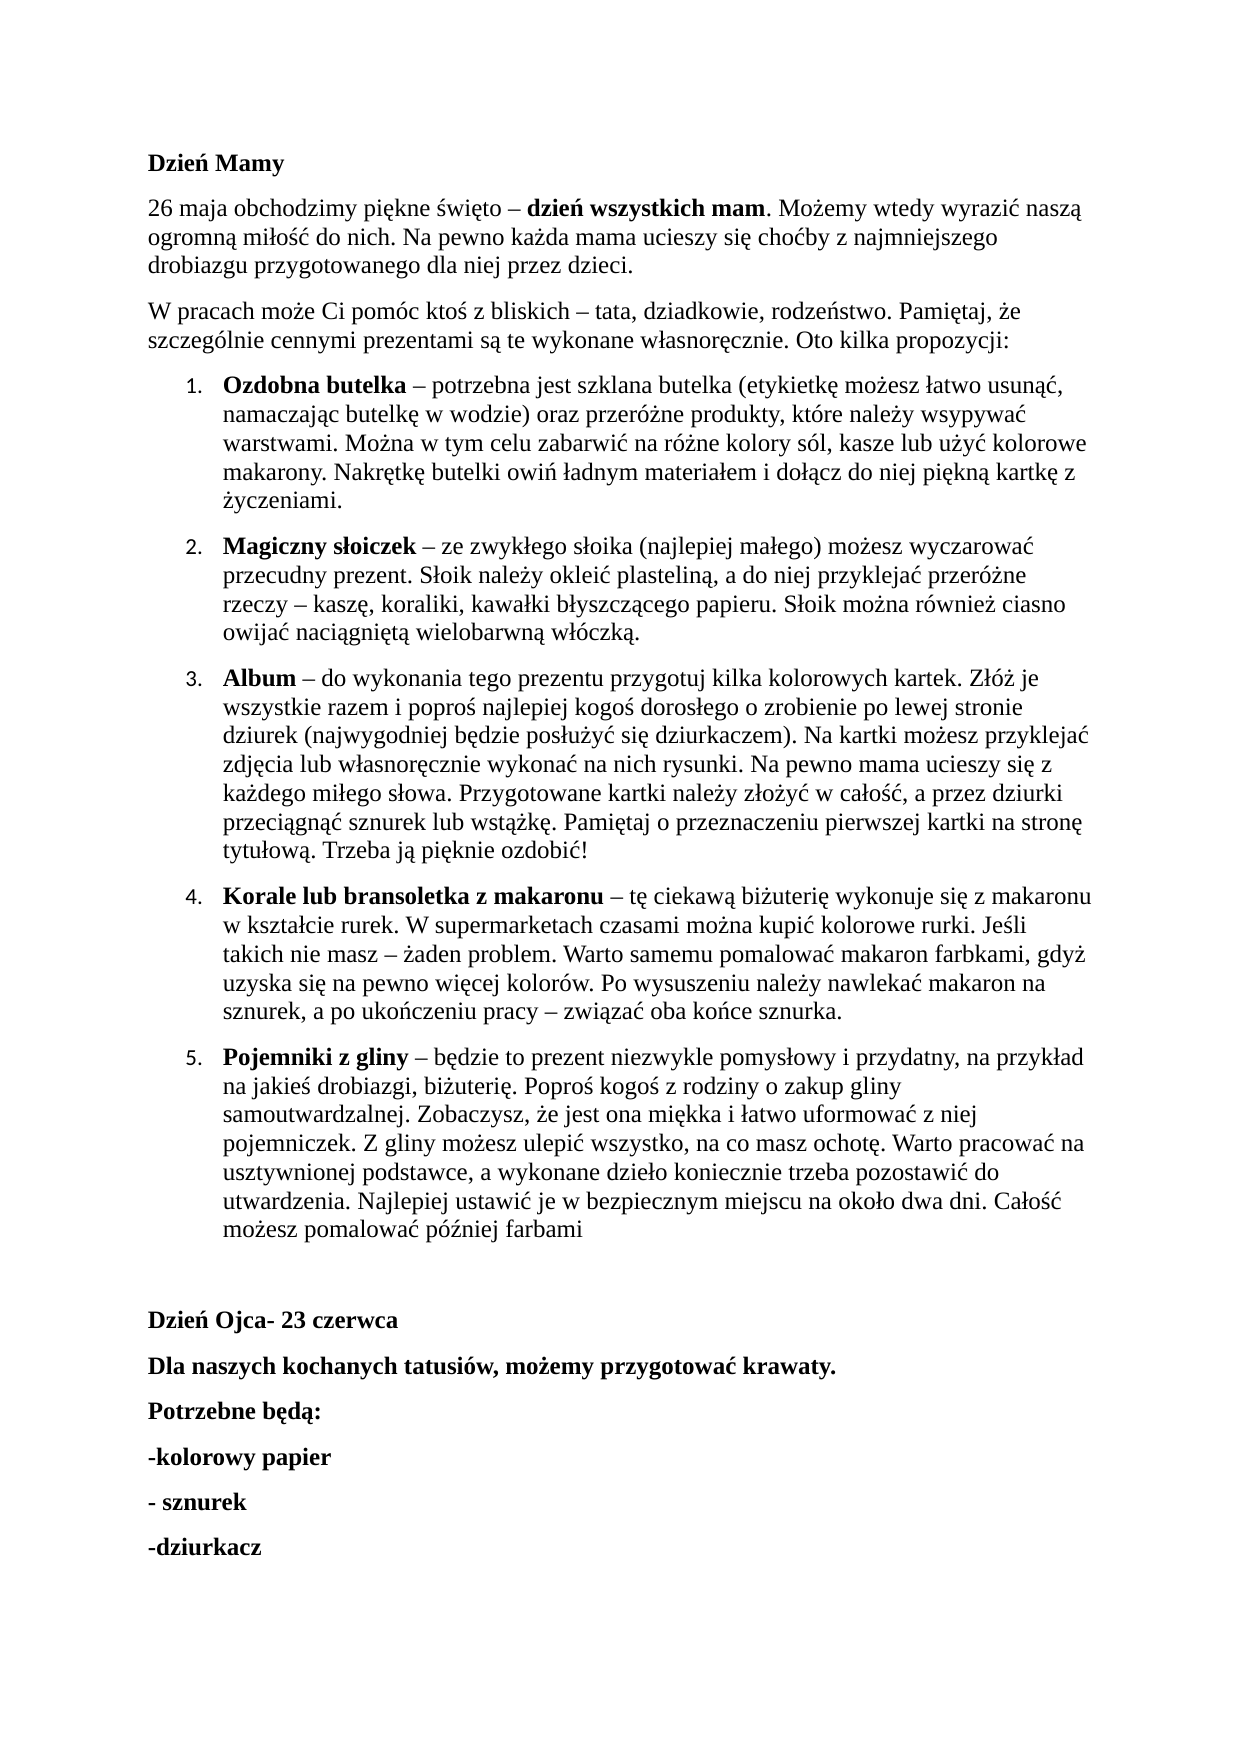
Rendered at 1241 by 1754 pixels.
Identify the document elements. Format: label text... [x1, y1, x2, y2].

text Dla naszych kochanych tatusiów, możemy przygotować krawaty. [148, 1351, 1093, 1379]
list Pojemniki z gliny – będzie to prezent niezwykle pomysłowy i przydatny, na przykład na jakieś drobiazgi, biżuterię. Poproś kogoś z rodziny o zakup gliny samoutwardzalnej. Zobaczysz, że jest ona miękka i łatwo uformować z niej pojemniczek. Z gliny możesz ulepić wszystko, na co masz ochotę. Warto pracować na usztywnionej podstawce, a wykonane dzieło koniecznie trzeba pozostawić do utwardzenia. Najlepiej ustawić je w bezpiecznym miejscu na około dwa dni. Całość możesz pomalować później farbami [185, 1042, 1093, 1243]
text - sznurek [148, 1487, 1093, 1516]
text -dziurkacz [148, 1532, 1093, 1561]
list Ozdobna butelka – potrzebna jest szklana butelka (etykietkę możesz łatwo usunąć, namaczając butelkę w wodzie) oraz przeróżne produkty, które należy wsypywać warstwami. Można w tym celu zabarwić na różne kolory sól, kasze lub użyć kolorowe makarony. Nakrętkę butelki owiń ładnym materiałem i dołącz do niej piękną kartkę z życzeniami. [185, 370, 1093, 514]
text 26 maja obchodzimy piękne święto – dzień wszystkich mam. Możemy wtedy wyrazić naszą ogromną miłość do nich. Na pewno każda mama ucieszy się choćby z najmniejszego drobiazgu przygotowanego dla niej przez dzieci. [148, 193, 1093, 279]
text -kolorowy papier [148, 1442, 1093, 1470]
text Dzień Mamy [148, 148, 1093, 176]
text Potrzebne będą: [148, 1396, 1093, 1425]
text W pracach może Ci pomóc ktoś z bliskich – tata, dziadkowie, rodzeństwo. Pamiętaj, że szczególnie cennymi prezentami są te wykonane własnoręcznie. Oto kilka propozycji: [148, 296, 1093, 353]
list Magiczny słoiczek – ze zwykłego słoika (najlepiej małego) możesz wyczarować przecudny prezent. Słoik należy okleić plasteliną, a do niej przyklejać przeróżne rzeczy – kaszę, koraliki, kawałki błyszczącego papieru. Słoik można również ciasno owijać naciągniętą wielobarwną włóczką. [185, 531, 1093, 646]
text Dzień Ojca- 23 czerwca [148, 1305, 1093, 1334]
list Album – do wykonania tego prezentu przygotuj kilka kolorowych kartek. Złóż je wszystkie razem i poproś najlepiej kogoś dorosłego o zrobienie po lewej stronie dziurek (najwygodniej będzie posłużyć się dziurkaczem). Na kartki możesz przyklejać zdjęcia lub własnoręcznie wykonać na nich rysunki. Na pewno mama ucieszy się z każdego miłego słowa. Przygotowane kartki należy złożyć w całość, a przez dziurki przeciągnąć sznurek lub wstążkę. Pamiętaj o przeznaczeniu pierwszej kartki na stronę tytułową. Trzeba ją pięknie ozdobić! [185, 663, 1093, 864]
list Korale lub bransoletka z makaronu – tę ciekawą biżuterię wykonuje się z makaronu w kształcie rurek. W supermarketach czasami można kupić kolorowe rurki. Jeśli takich nie masz – żaden problem. Warto samemu pomalować makaron farbkami, gdyż uzyska się na pewno więcej kolorów. Po wysuszeniu należy nawlekać makaron na sznurek, a po ukończeniu pracy – związać oba końce sznurka. [185, 881, 1093, 1025]
